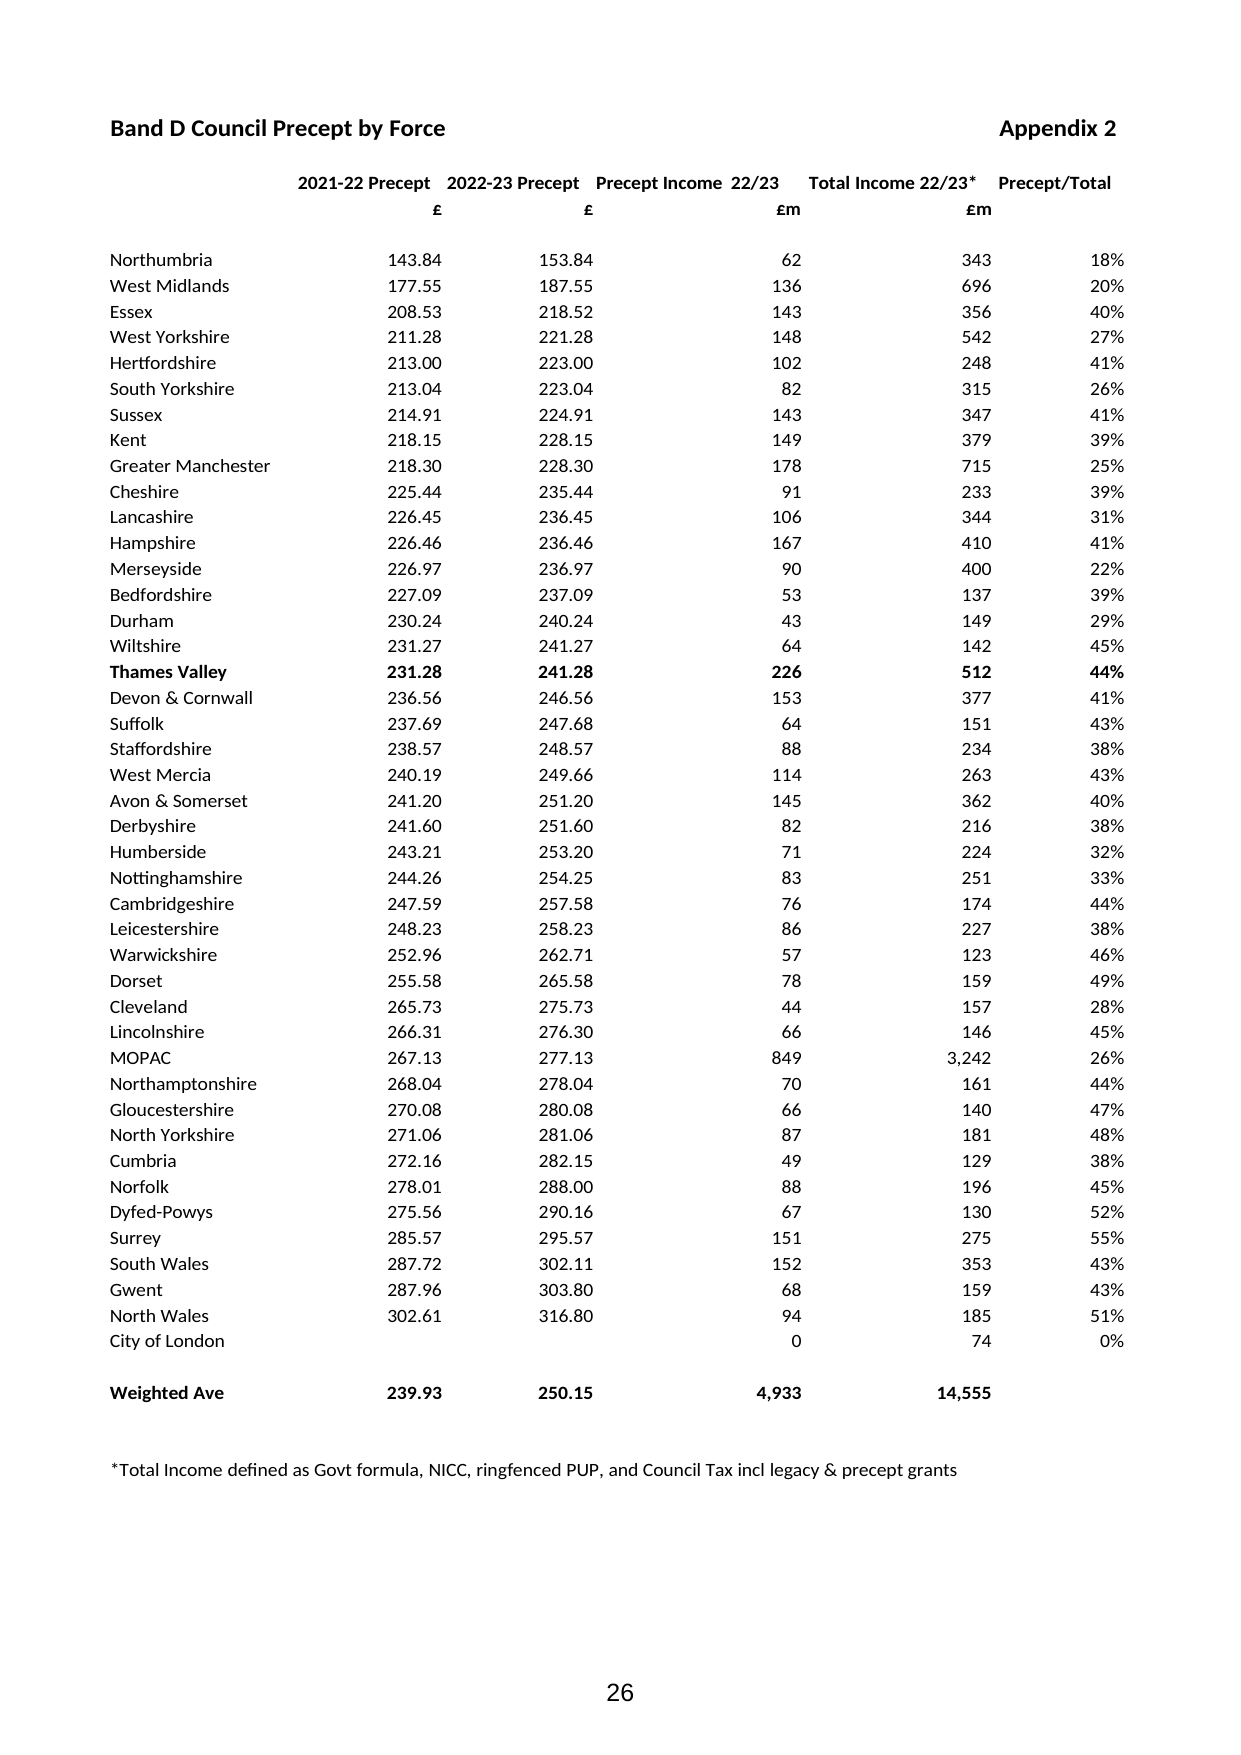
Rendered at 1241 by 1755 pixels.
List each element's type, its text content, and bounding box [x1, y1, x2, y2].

table_cell 234 [869, 738, 1041, 763]
table_cell Lincolnshire [104, 1021, 328, 1046]
table_cell 275 [869, 1226, 1041, 1252]
table_cell 249.66 [490, 763, 675, 789]
table_cell 250.15 [490, 1368, 675, 1414]
table_cell Warwickshire [104, 943, 328, 969]
table_cell Cumbria [104, 1149, 328, 1175]
table_cell 178 [675, 454, 869, 480]
table_cell 315 [869, 377, 1041, 403]
table_cell Hertfordshire [104, 351, 328, 377]
table_cell 252.96 [329, 943, 490, 969]
table_cell 400 [869, 557, 1041, 583]
table_cell 25% [1041, 454, 1130, 480]
table_header 153.84 [490, 241, 675, 274]
table_cell 152 [675, 1252, 869, 1278]
table_cell Dorset [104, 969, 328, 995]
table_cell 362 [869, 789, 1041, 815]
table_cell North Yorkshire [104, 1124, 328, 1149]
table_cell 74 [869, 1330, 1041, 1368]
table_cell 849 [675, 1046, 869, 1072]
table_cell 87 [675, 1124, 869, 1149]
table_cell 267.13 [329, 1046, 490, 1072]
table_cell West Midlands [104, 274, 328, 300]
table_cell 278.04 [490, 1072, 675, 1098]
table_cell [1041, 1368, 1130, 1414]
table_cell 237.09 [490, 583, 675, 609]
table_cell 71 [675, 840, 869, 866]
table_cell 51% [1041, 1304, 1130, 1329]
table_cell 248 [869, 351, 1041, 377]
table_cell 270.08 [329, 1098, 490, 1123]
table_cell 4,933 [675, 1368, 869, 1414]
table_cell 39% [1041, 429, 1130, 454]
table_cell 410 [869, 531, 1041, 557]
table_cell 247.59 [329, 892, 490, 918]
table_cell Sussex [104, 403, 328, 428]
table_cell 82 [675, 815, 869, 840]
table_cell 167 [675, 531, 869, 557]
table_cell 231.28 [329, 660, 490, 686]
table_cell 272.16 [329, 1149, 490, 1175]
table_cell 130 [869, 1201, 1041, 1226]
table_cell 251 [869, 866, 1041, 892]
text *Total Income defined as Govt formula, NICC, ringfenced PUP, and Council Tax incl legacy & precept grants [109, 1458, 1141, 1481]
table_cell 282.15 [490, 1149, 675, 1175]
table_cell 174 [869, 892, 1041, 918]
table_cell 216 [869, 815, 1041, 840]
table_cell 223.04 [490, 377, 675, 403]
table_cell [490, 1330, 675, 1368]
table_cell 258.23 [490, 918, 675, 943]
table_cell 287.72 [329, 1252, 490, 1278]
table_cell 45% [1041, 1175, 1130, 1201]
table_cell Bedfordshire [104, 583, 328, 609]
table_cell 53 [675, 583, 869, 609]
table_cell 221.28 [490, 326, 675, 351]
table_cell 236.46 [490, 531, 675, 557]
table_cell 159 [869, 1278, 1041, 1304]
table_cell 149 [869, 609, 1041, 634]
table_cell 40% [1041, 789, 1130, 815]
table_cell 26% [1041, 377, 1130, 403]
table_cell 240.19 [329, 763, 490, 789]
table_cell 43% [1041, 712, 1130, 737]
table_cell Weighted Ave [104, 1368, 328, 1414]
table_cell 246.56 [490, 686, 675, 712]
table_cell 64 [675, 712, 869, 737]
table_cell 227 [869, 918, 1041, 943]
table_cell 265.73 [329, 995, 490, 1021]
table_cell Avon & Somerset [104, 789, 328, 815]
table_cell 542 [869, 326, 1041, 351]
table_cell 3,242 [869, 1046, 1041, 1072]
table_header 143.84 [329, 241, 490, 274]
table_cell 244.26 [329, 866, 490, 892]
table_cell 66 [675, 1098, 869, 1123]
table_cell 356 [869, 300, 1041, 326]
table_cell 241.60 [329, 815, 490, 840]
table_header 62 [675, 241, 869, 274]
table_cell 102 [675, 351, 869, 377]
table_cell 241.28 [490, 660, 675, 686]
table_cell 257.58 [490, 892, 675, 918]
table_cell 43% [1041, 763, 1130, 789]
table_cell 146 [869, 1021, 1041, 1046]
table_cell 44 [675, 995, 869, 1021]
table_cell 20% [1041, 274, 1130, 300]
table_cell 148 [675, 326, 869, 351]
table_cell 280.08 [490, 1098, 675, 1123]
table_cell 46% [1041, 943, 1130, 969]
table_cell 275.73 [490, 995, 675, 1021]
table_cell 49 [675, 1149, 869, 1175]
table_cell MOPAC [104, 1046, 328, 1072]
table_cell 157 [869, 995, 1041, 1021]
table_cell 49% [1041, 969, 1130, 995]
table_cell 68 [675, 1278, 869, 1304]
table_cell 187.55 [490, 274, 675, 300]
table_cell 0% [1041, 1330, 1130, 1368]
table_cell Cleveland [104, 995, 328, 1021]
table_cell 224.91 [490, 403, 675, 428]
table_cell 70 [675, 1072, 869, 1098]
table_cell Suffolk [104, 712, 328, 737]
table_header 18% [1041, 241, 1130, 274]
table_cell 302.11 [490, 1252, 675, 1278]
table_cell Durham [104, 609, 328, 634]
table_cell 251.60 [490, 815, 675, 840]
table_cell 512 [869, 660, 1041, 686]
table_cell 316.80 [490, 1304, 675, 1329]
table_cell South Yorkshire [104, 377, 328, 403]
table_cell 226.46 [329, 531, 490, 557]
table_cell Nottinghamshire [104, 866, 328, 892]
table_cell 76 [675, 892, 869, 918]
table_cell 123 [869, 943, 1041, 969]
table_cell 228.15 [490, 429, 675, 454]
table_cell Leicestershire [104, 918, 328, 943]
table_cell 83 [675, 866, 869, 892]
table_cell 266.31 [329, 1021, 490, 1046]
table_cell Derbyshire [104, 815, 328, 840]
table_cell 302.61 [329, 1304, 490, 1329]
table_cell 41% [1041, 686, 1130, 712]
table_cell Greater Manchester [104, 454, 328, 480]
table_cell 129 [869, 1149, 1041, 1175]
text 2021-22 Precept 2022-23 Precept Precept Income 22/23 Total Income 22/23* Precept/Total [268, 171, 1141, 194]
table_cell 241.20 [329, 789, 490, 815]
table_cell 225.44 [329, 480, 490, 506]
table_cell 82 [675, 377, 869, 403]
table_cell 27% [1041, 326, 1130, 351]
table_cell 151 [675, 1226, 869, 1252]
table_cell 64 [675, 635, 869, 660]
table_cell 48% [1041, 1124, 1130, 1149]
table_cell 288.00 [490, 1175, 675, 1201]
table_cell 161 [869, 1072, 1041, 1098]
table_cell 241.27 [490, 635, 675, 660]
table_cell 275.56 [329, 1201, 490, 1226]
table_cell 224 [869, 840, 1041, 866]
table_cell 254.25 [490, 866, 675, 892]
table_cell 43% [1041, 1252, 1130, 1278]
table_cell 281.06 [490, 1124, 675, 1149]
table_cell 243.21 [329, 840, 490, 866]
table_cell 344 [869, 506, 1041, 531]
table_cell Kent [104, 429, 328, 454]
table_cell 236.56 [329, 686, 490, 712]
table_cell 238.57 [329, 738, 490, 763]
table_cell Gloucestershire [104, 1098, 328, 1123]
table_cell 347 [869, 403, 1041, 428]
table_cell 44% [1041, 660, 1130, 686]
table_cell 218.30 [329, 454, 490, 480]
table_cell 268.04 [329, 1072, 490, 1098]
table_cell 228.30 [490, 454, 675, 480]
table_cell Lancashire [104, 506, 328, 531]
table_cell 88 [675, 1175, 869, 1201]
table_cell 377 [869, 686, 1041, 712]
table_cell 185 [869, 1304, 1041, 1329]
table_cell 52% [1041, 1201, 1130, 1226]
table_cell 218.52 [490, 300, 675, 326]
table_cell 353 [869, 1252, 1041, 1278]
table_cell 45% [1041, 635, 1130, 660]
table_cell West Mercia [104, 763, 328, 789]
table_cell 263 [869, 763, 1041, 789]
table_cell 214.91 [329, 403, 490, 428]
table_cell 44% [1041, 1072, 1130, 1098]
table_cell 41% [1041, 531, 1130, 557]
table_cell 253.20 [490, 840, 675, 866]
table_cell 231.27 [329, 635, 490, 660]
table_cell 90 [675, 557, 869, 583]
table_cell Surrey [104, 1226, 328, 1252]
table_cell 38% [1041, 1149, 1130, 1175]
table_cell 211.28 [329, 326, 490, 351]
table_cell 277.13 [490, 1046, 675, 1072]
table_cell 159 [869, 969, 1041, 995]
table_cell 276.30 [490, 1021, 675, 1046]
table_cell 236.97 [490, 557, 675, 583]
table_cell 290.16 [490, 1201, 675, 1226]
table_cell 55% [1041, 1226, 1130, 1252]
table_cell Cheshire [104, 480, 328, 506]
table_cell 33% [1041, 866, 1130, 892]
table_cell 379 [869, 429, 1041, 454]
table_cell 181 [869, 1124, 1041, 1149]
table_cell 66 [675, 1021, 869, 1046]
table_cell 237.69 [329, 712, 490, 737]
table_cell 151 [869, 712, 1041, 737]
table_cell 137 [869, 583, 1041, 609]
table_cell Norfolk [104, 1175, 328, 1201]
table_cell 38% [1041, 738, 1130, 763]
table_cell 41% [1041, 351, 1130, 377]
table_cell 226.45 [329, 506, 490, 531]
table_cell Staffordshire [104, 738, 328, 763]
table_cell 43% [1041, 1278, 1130, 1304]
table_cell 57 [675, 943, 869, 969]
table_cell 39% [1041, 583, 1130, 609]
table_cell 227.09 [329, 583, 490, 609]
table_cell 149 [675, 429, 869, 454]
table_cell 31% [1041, 506, 1130, 531]
table_cell 22% [1041, 557, 1130, 583]
table_cell Thames Valley [104, 660, 328, 686]
table_cell 248.23 [329, 918, 490, 943]
table_cell 230.24 [329, 609, 490, 634]
table_cell 196 [869, 1175, 1041, 1201]
table_cell City of London [104, 1330, 328, 1368]
table_cell North Wales [104, 1304, 328, 1329]
table_cell 38% [1041, 918, 1130, 943]
table_cell 303.80 [490, 1278, 675, 1304]
table_cell 226.97 [329, 557, 490, 583]
table_cell 41% [1041, 403, 1130, 428]
table_cell 177.55 [329, 274, 490, 300]
table_header Northumbria [104, 241, 328, 274]
table_cell Wiltshire [104, 635, 328, 660]
table_cell Dyfed-Powys [104, 1201, 328, 1226]
table_cell 91 [675, 480, 869, 506]
table_cell 44% [1041, 892, 1130, 918]
table_cell Northamptonshire [104, 1072, 328, 1098]
table_cell 45% [1041, 1021, 1130, 1046]
table_cell Cambridgeshire [104, 892, 328, 918]
table_cell 145 [675, 789, 869, 815]
table_cell Merseyside [104, 557, 328, 583]
table_cell Humberside [104, 840, 328, 866]
table_cell 38% [1041, 815, 1130, 840]
table_cell Essex [104, 300, 328, 326]
table_cell 226 [675, 660, 869, 686]
table_cell 240.24 [490, 609, 675, 634]
table_cell 28% [1041, 995, 1130, 1021]
table_cell 233 [869, 480, 1041, 506]
table_cell 213.04 [329, 377, 490, 403]
table_cell 114 [675, 763, 869, 789]
table_cell 143 [675, 300, 869, 326]
table_cell 255.58 [329, 969, 490, 995]
table_cell 696 [869, 274, 1041, 300]
table_cell 136 [675, 274, 869, 300]
table_cell 142 [869, 635, 1041, 660]
table_cell 94 [675, 1304, 869, 1329]
table_cell 287.96 [329, 1278, 490, 1304]
table_cell 236.45 [490, 506, 675, 531]
table_cell Devon & Cornwall [104, 686, 328, 712]
table_cell South Wales [104, 1252, 328, 1278]
table_cell 40% [1041, 300, 1130, 326]
table_cell 285.57 [329, 1226, 490, 1252]
table_cell 29% [1041, 609, 1130, 634]
table_cell [329, 1330, 490, 1368]
table_cell 218.15 [329, 429, 490, 454]
table_cell 106 [675, 506, 869, 531]
table_cell 153 [675, 686, 869, 712]
table_cell 248.57 [490, 738, 675, 763]
table_cell 26% [1041, 1046, 1130, 1072]
table_cell 239.93 [329, 1368, 490, 1414]
table_cell 143 [675, 403, 869, 428]
table_cell 32% [1041, 840, 1130, 866]
table_cell 715 [869, 454, 1041, 480]
table_cell 140 [869, 1098, 1041, 1123]
table_cell 235.44 [490, 480, 675, 506]
table_cell 213.00 [329, 351, 490, 377]
table_cell 67 [675, 1201, 869, 1226]
table_cell 0 [675, 1330, 869, 1368]
table_cell Gwent [104, 1278, 328, 1304]
table_cell 43 [675, 609, 869, 634]
text Band D Council Precept by Force Appendix 2 [110, 113, 1141, 142]
table_cell 39% [1041, 480, 1130, 506]
table_header 343 [869, 241, 1041, 274]
table_cell 271.06 [329, 1124, 490, 1149]
table_cell 86 [675, 918, 869, 943]
table_cell 251.20 [490, 789, 675, 815]
table_cell 14,555 [869, 1368, 1041, 1414]
table_cell 295.57 [490, 1226, 675, 1252]
table_cell 265.58 [490, 969, 675, 995]
table_cell 208.53 [329, 300, 490, 326]
table_cell 88 [675, 738, 869, 763]
table_cell 278.01 [329, 1175, 490, 1201]
table_cell 47% [1041, 1098, 1130, 1123]
table_cell 78 [675, 969, 869, 995]
table_cell West Yorkshire [104, 326, 328, 351]
table_cell 247.68 [490, 712, 675, 737]
table_cell 223.00 [490, 351, 675, 377]
text £ £ £m £m [283, 197, 1141, 220]
table_cell 262.71 [490, 943, 675, 969]
table_cell Hampshire [104, 531, 328, 557]
